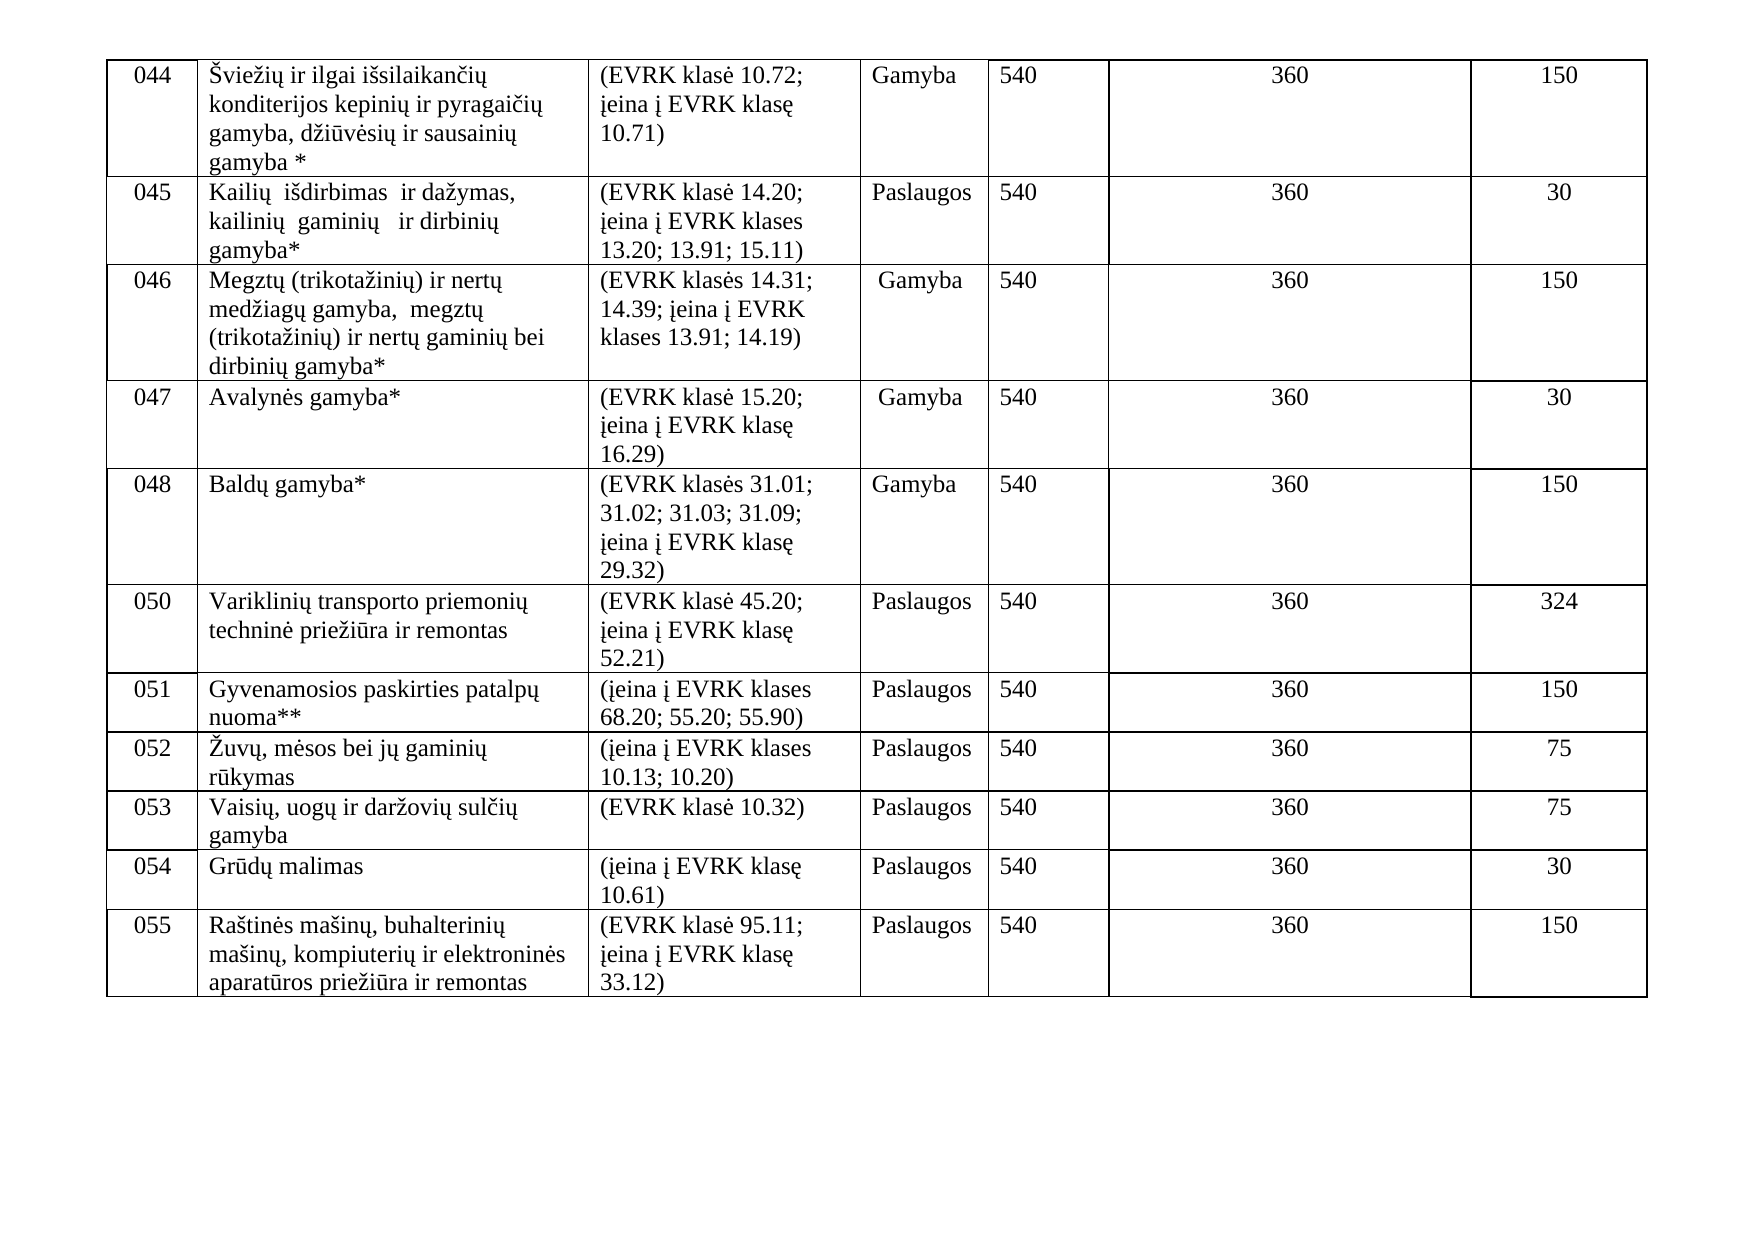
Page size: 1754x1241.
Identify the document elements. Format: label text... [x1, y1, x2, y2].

table_cell Grūdų malimas [198, 850, 588, 908]
table_cell 046 [108, 265, 197, 380]
table_cell Gamyba [861, 381, 988, 468]
table_cell 050 [108, 585, 197, 672]
table_cell 540 [989, 733, 1108, 790]
table_cell 360 [1110, 851, 1470, 908]
table_cell 360 [1110, 585, 1470, 672]
table_cell (EVRK klasė 10.32) [589, 792, 860, 849]
table_cell 540 [989, 177, 1108, 263]
table_cell 360 [1110, 177, 1470, 263]
table_cell 540 [989, 850, 1108, 908]
table_cell Avalynės gamyba* [198, 381, 588, 468]
table_cell 053 [108, 792, 197, 849]
table_cell (įeina į EVRK klasę 10.61) [589, 850, 860, 908]
table_cell Paslaugos [861, 910, 988, 996]
table_cell Baldų gamyba* [198, 469, 588, 584]
table_cell Gamyba [861, 469, 988, 584]
table_cell (EVRK klasė 15.20; įeina į EVRK klasę 16.29) [589, 381, 860, 468]
table_cell 360 [1110, 910, 1470, 996]
table_cell 360 [1110, 733, 1470, 790]
table_cell 540 [989, 910, 1108, 996]
table_cell 360 [1110, 674, 1470, 731]
table_cell 360 [1109, 381, 1470, 468]
table_cell 360 [1109, 265, 1470, 380]
table_cell 052 [108, 733, 197, 790]
table_cell Žuvų, mėsos bei jų gaminių rūkymas [198, 733, 588, 790]
table_cell 540 [989, 469, 1108, 584]
table_cell 360 [1110, 61, 1470, 176]
table_cell Paslaugos [861, 585, 988, 672]
table_cell 360 [1110, 792, 1470, 849]
table_cell 044 [108, 61, 197, 176]
table_cell (EVRK klasės 14.31; 14.39; įeina į EVRK klases 13.91; 14.19) [589, 265, 860, 380]
table_cell Kailių išdirbimas ir dažymas, kailinių gaminių ir dirbinių gamyba* [198, 177, 588, 263]
table_cell 150 [1472, 674, 1646, 731]
table_cell Gyvenamosios paskirties patalpų nuoma** [198, 673, 588, 731]
table_cell 045 [107, 177, 197, 263]
table_cell 048 [108, 469, 197, 584]
table_cell Gamyba [861, 60, 988, 176]
table_cell 540 [989, 585, 1108, 672]
table_cell Šviežių ir ilgai išsilaikančių konditerijos kepinių ir pyragaičių gamyba, džiūvėsių ir sausainių gamyba * [198, 60, 588, 176]
table_cell Paslaugos [861, 673, 988, 731]
table_cell Paslaugos [861, 177, 988, 263]
table_cell 055 [108, 910, 197, 996]
table_cell 150 [1472, 910, 1646, 996]
table_cell Variklinių transporto priemonių techninė priežiūra ir remontas [198, 585, 588, 672]
table_cell 30 [1472, 382, 1646, 468]
table_cell 324 [1472, 586, 1646, 672]
table_cell Vaisių, uogų ir daržovių sulčių gamyba [198, 792, 588, 849]
table_cell (EVRK klasė 14.20; įeina į EVRK klases 13.20; 13.91; 15.11) [589, 177, 860, 263]
table_cell Paslaugos [861, 733, 988, 790]
table_cell 540 [989, 792, 1108, 849]
table_cell 150 [1472, 61, 1646, 176]
table_cell 30 [1472, 851, 1646, 908]
table_cell Raštinės mašinų, buhalterinių mašinų, kompiuterių ir elektroninės aparatūros priežiūra ir remontas [198, 910, 588, 996]
table_cell Paslaugos [861, 850, 988, 908]
table_cell (įeina į EVRK klases 68.20; 55.20; 55.90) [589, 673, 860, 731]
table_cell (EVRK klasė 10.72; įeina į EVRK klasę 10.71) [589, 60, 860, 176]
table_cell 360 [1110, 469, 1470, 584]
table_cell 540 [989, 265, 1108, 380]
table_cell (EVRK klasės 31.01; 31.02; 31.03; 31.09; įeina į EVRK klasę 29.32) [589, 469, 860, 584]
table_cell 75 [1472, 733, 1646, 790]
table_cell (EVRK klasė 95.11; įeina į EVRK klasę 33.12) [589, 910, 860, 996]
table_cell 150 [1472, 265, 1646, 380]
table_cell 540 [989, 61, 1108, 176]
table_cell 047 [107, 381, 197, 468]
table_cell (įeina į EVRK klases 10.13; 10.20) [589, 733, 860, 790]
table_cell 30 [1472, 177, 1646, 263]
table_cell 150 [1472, 470, 1646, 584]
table_cell (EVRK klasė 45.20; įeina į EVRK klasę 52.21) [589, 585, 860, 672]
table_cell Paslaugos [861, 792, 988, 849]
table_cell 75 [1472, 792, 1646, 849]
table_cell Gamyba [861, 265, 988, 380]
table_cell 054 [107, 851, 197, 908]
table_cell 540 [989, 673, 1108, 731]
table_cell 540 [989, 381, 1108, 468]
table_cell Megztų (trikotažinių) ir nertų medžiagų gamyba, megztų (trikotažinių) ir nertų gaminių bei dirbinių gamyba* [198, 265, 588, 380]
table_cell 051 [108, 674, 197, 731]
